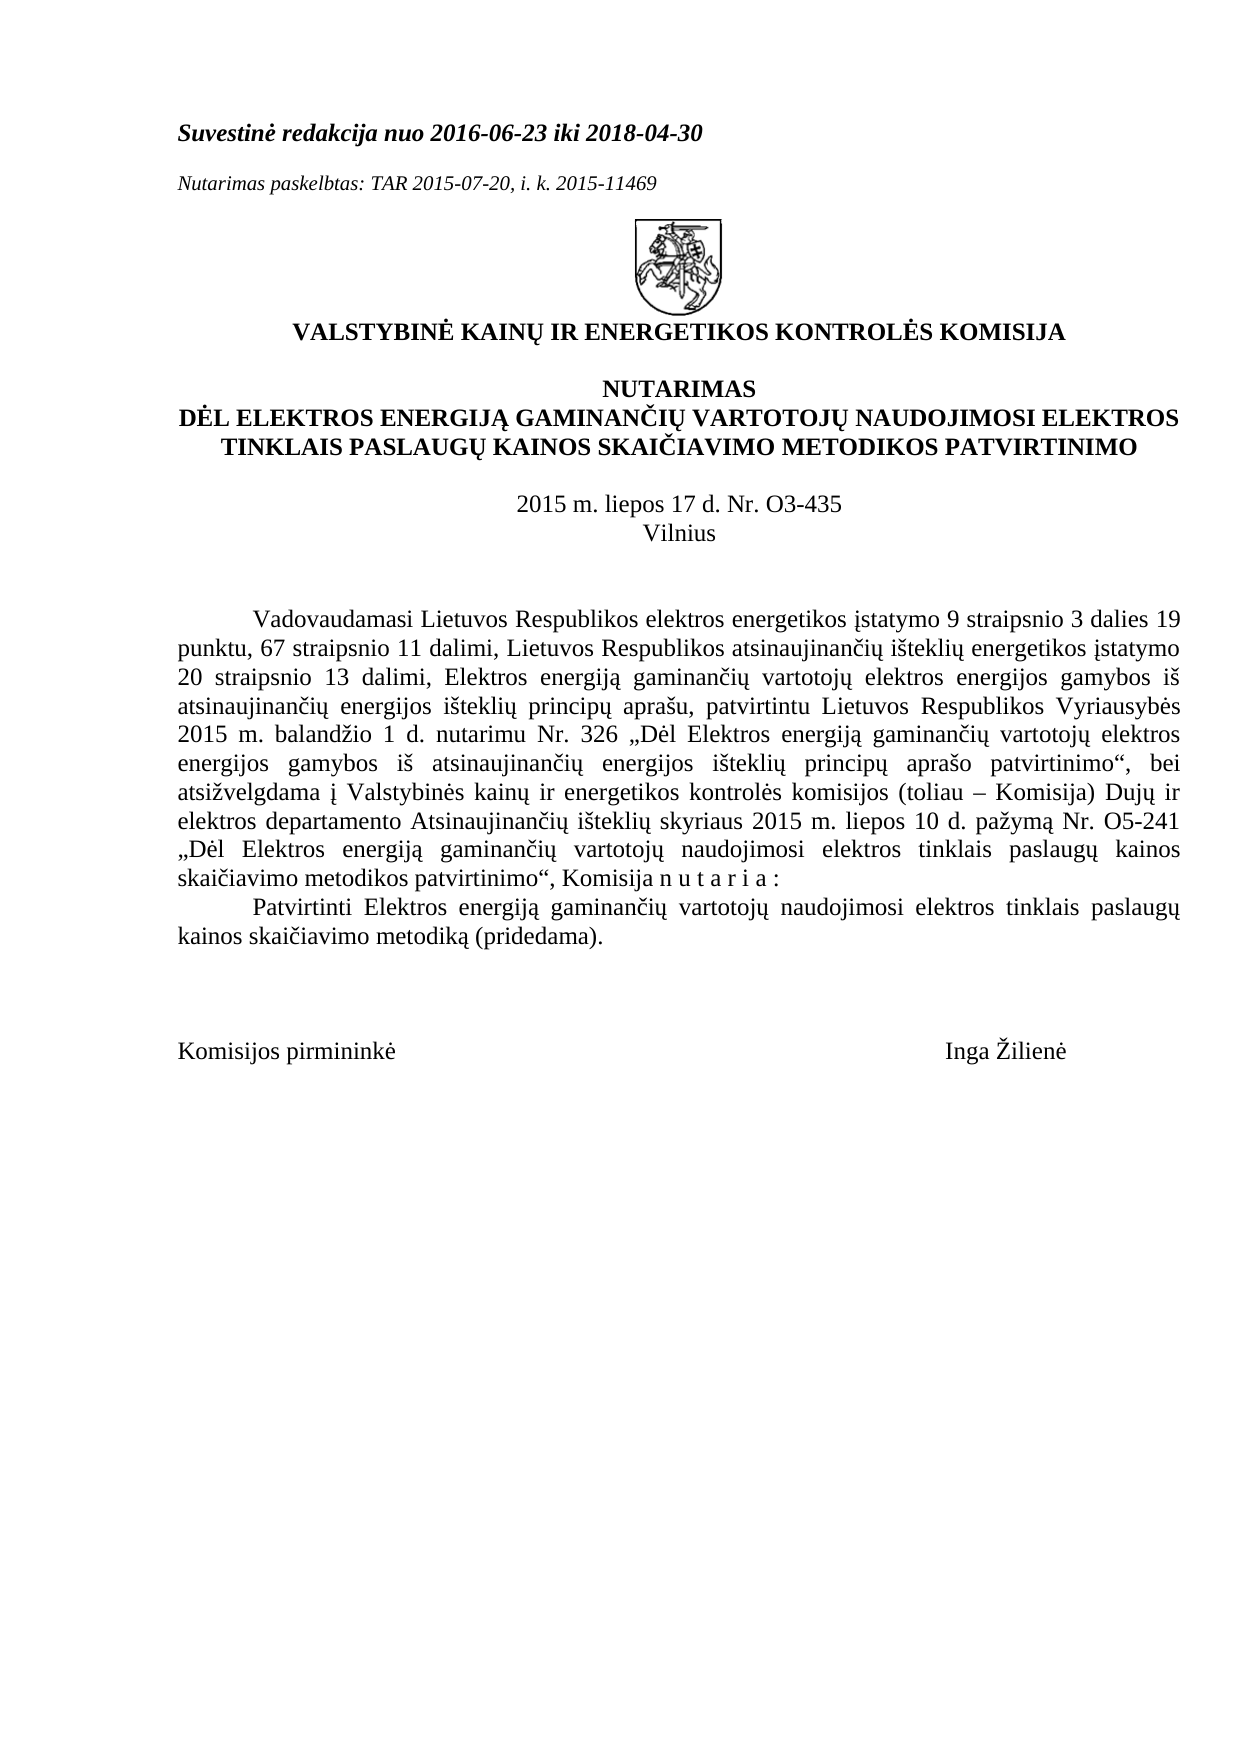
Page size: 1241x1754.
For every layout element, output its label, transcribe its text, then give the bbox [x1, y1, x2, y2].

text 2015 m. liepos 17 d. Nr. O3-435 [177, 489, 1181, 518]
text NUTARIMAS [177, 374, 1181, 403]
text Vadovaudamasi Lietuvos Respublikos elektros energetikos įstatymo 9 straipsnio 3 dalies 19 punktu, 67 straipsnio 11 dalimi, Lietuvos Respublikos atsinaujinančių išteklių energetikos įstatymo 20 straipsnio 13 dalimi, Elektros energiją gaminančių vartotojų elektros energijos gamybos iš atsinaujinančių energijos išteklių principų aprašu, patvirtintu Lietuvos Respublikos Vyriausybės 2015 m. balandžio 1 d. nutarimu Nr. 326 „Dėl Elektros energiją gaminančių vartotojų elektros energijos gamybos iš atsinaujinančių energijos išteklių principų aprašo patvirtinimo“, bei atsižvelgdama į Valstybinės kainų ir energetikos kontrolės komisijos (toliau – Komisija) Dujų ir elektros departamento Atsinaujinančių išteklių skyriaus 2015 m. liepos 10 d. pažymą Nr. O5-241 „Dėl Elektros energiją gaminančių vartotojų naudojimosi elektros tinklais paslaugų kainos skaičiavimo metodikos patvirtinimo“, Komisija n u t a r i a : [177, 604, 1181, 892]
text Nutarimas paskelbtas: TAR 2015-07-20, i. k. 2015-11469 [177, 171, 1181, 195]
text Suvestinė redakcija nuo 2016-06-23 iki 2018-04-30 [177, 118, 1181, 147]
text vALSTYBINĖ KAINŲ IR ENERGETIKOS KONTROLĖS KOMISIJA [177, 317, 1181, 346]
text Vilnius [177, 518, 1181, 547]
text Komisijos pirmininkė Inga Žilienė [177, 1036, 1181, 1064]
text Patvirtinti Elektros energiją gaminančių vartotojų naudojimosi elektros tinklais paslaugų kainos skaičiavimo metodiką (pridedama). [177, 892, 1181, 949]
text DĖL ELEKTROS ENERGIJĄ GAMINANČIŲ VARTOTOJŲ NAUDOJIMOSI ELEKTROS TINKLAIS PASLAUGŲ KAINOS SKAIČIAVIMO METODIKOS PATVIRTINIMO [177, 403, 1181, 461]
